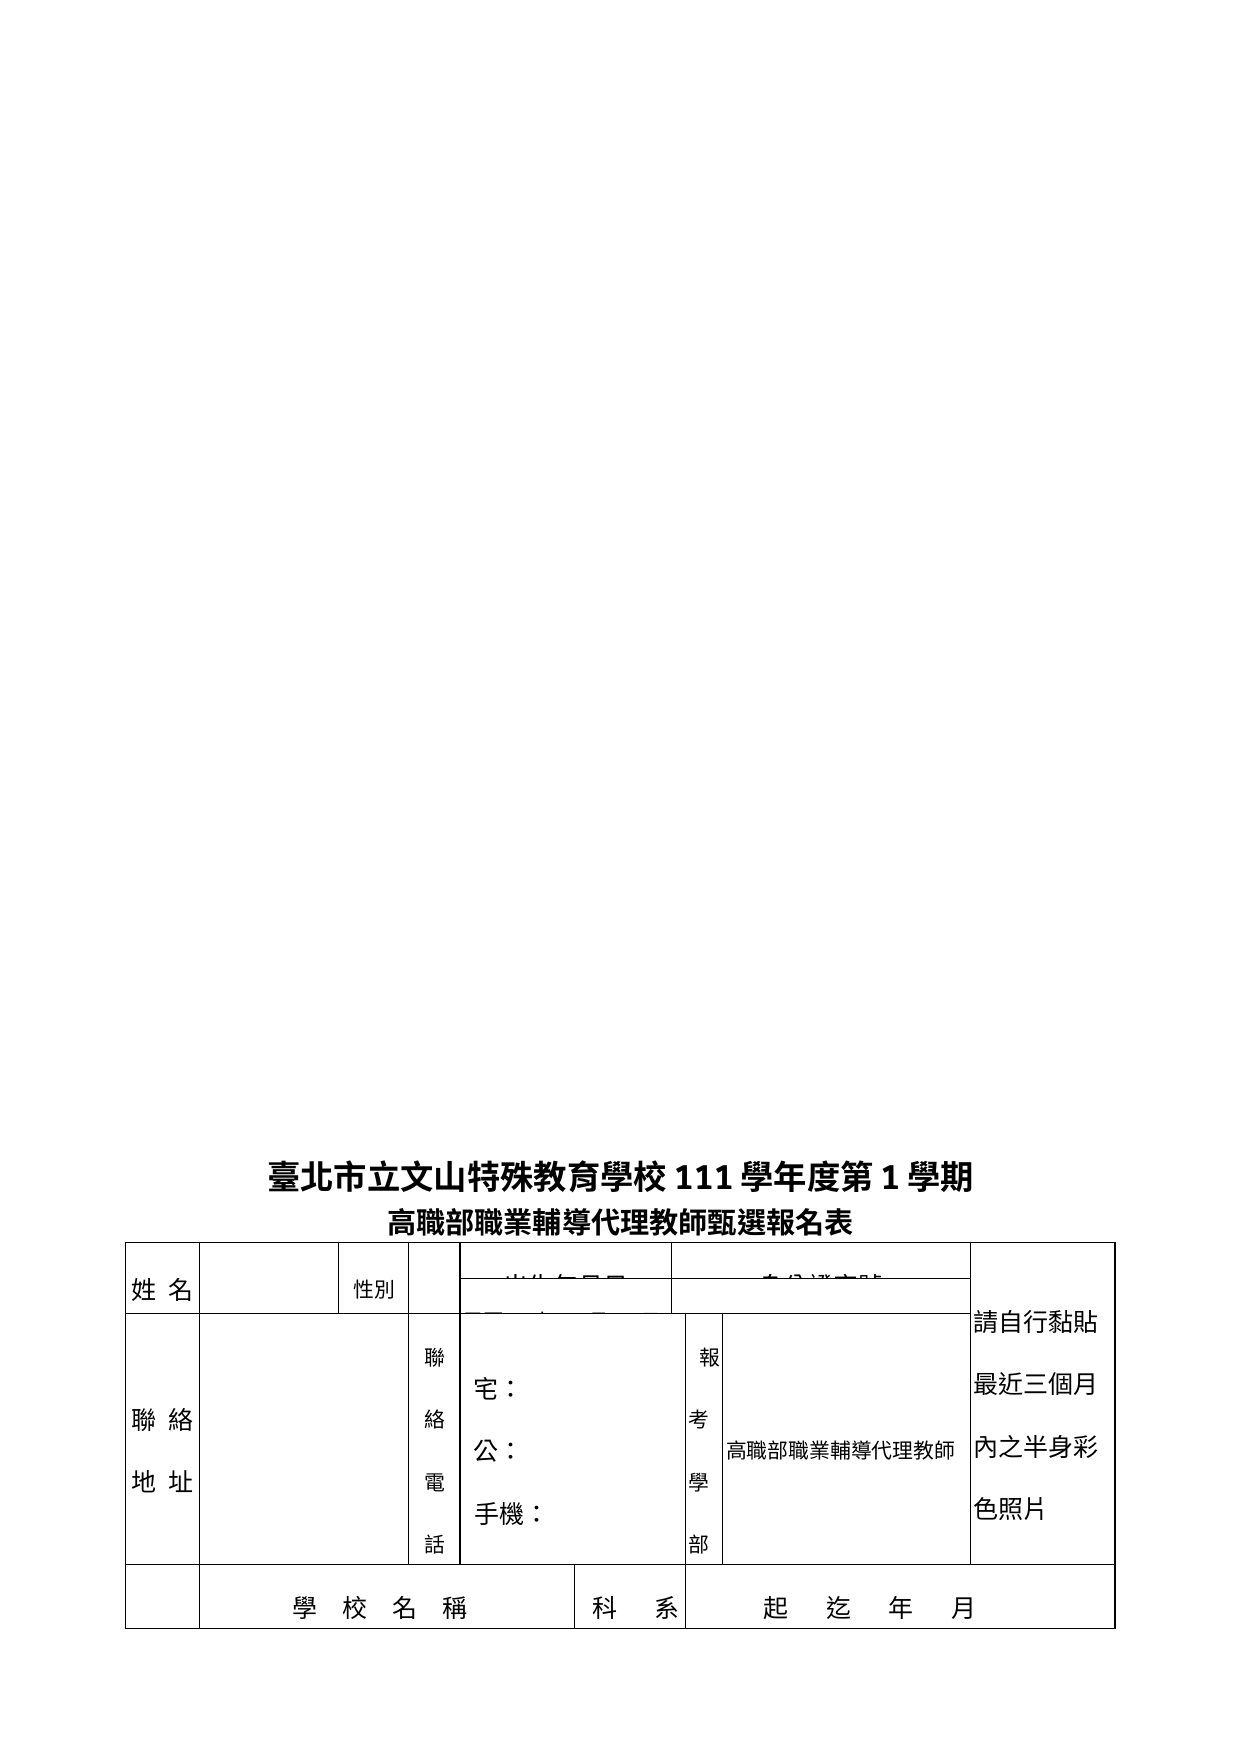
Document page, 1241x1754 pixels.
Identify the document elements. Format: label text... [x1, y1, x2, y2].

table_cell [200, 1314, 408, 1564]
table_cell 學 歷 [126, 1565, 199, 1628]
table_cell 聯絡電話 [409, 1314, 459, 1564]
table_header 身分證字號 [672, 1243, 970, 1277]
table_header [200, 1243, 338, 1313]
table_header 性別 [339, 1243, 408, 1313]
table_cell 宅： 公： 手機： [461, 1314, 685, 1564]
text 高職部職業輔導代理教師甄選報名表 [133, 1199, 1107, 1242]
table_cell 報考學部 [686, 1314, 722, 1564]
text 臺北市立文山特殊教育學校111學年度第1學期 [133, 1151, 1107, 1199]
table_cell 起 迄 年 月 [686, 1565, 1114, 1628]
table_cell 學 校 名 稱 [200, 1565, 574, 1628]
table_cell 科 系 [575, 1565, 685, 1628]
table_cell 聯 絡 地 址 [126, 1314, 199, 1564]
table_header 請自行黏貼最近三個月內之半身彩色照片 [971, 1243, 1114, 1564]
table_header 姓 名 [126, 1243, 199, 1313]
table_header [409, 1243, 459, 1313]
table_cell 民國 年 月 日 [461, 1279, 671, 1313]
table_cell [672, 1279, 970, 1313]
table_cell 高職部職業輔導代理教師 [723, 1314, 970, 1564]
table_header 出生年月日 [461, 1243, 671, 1277]
